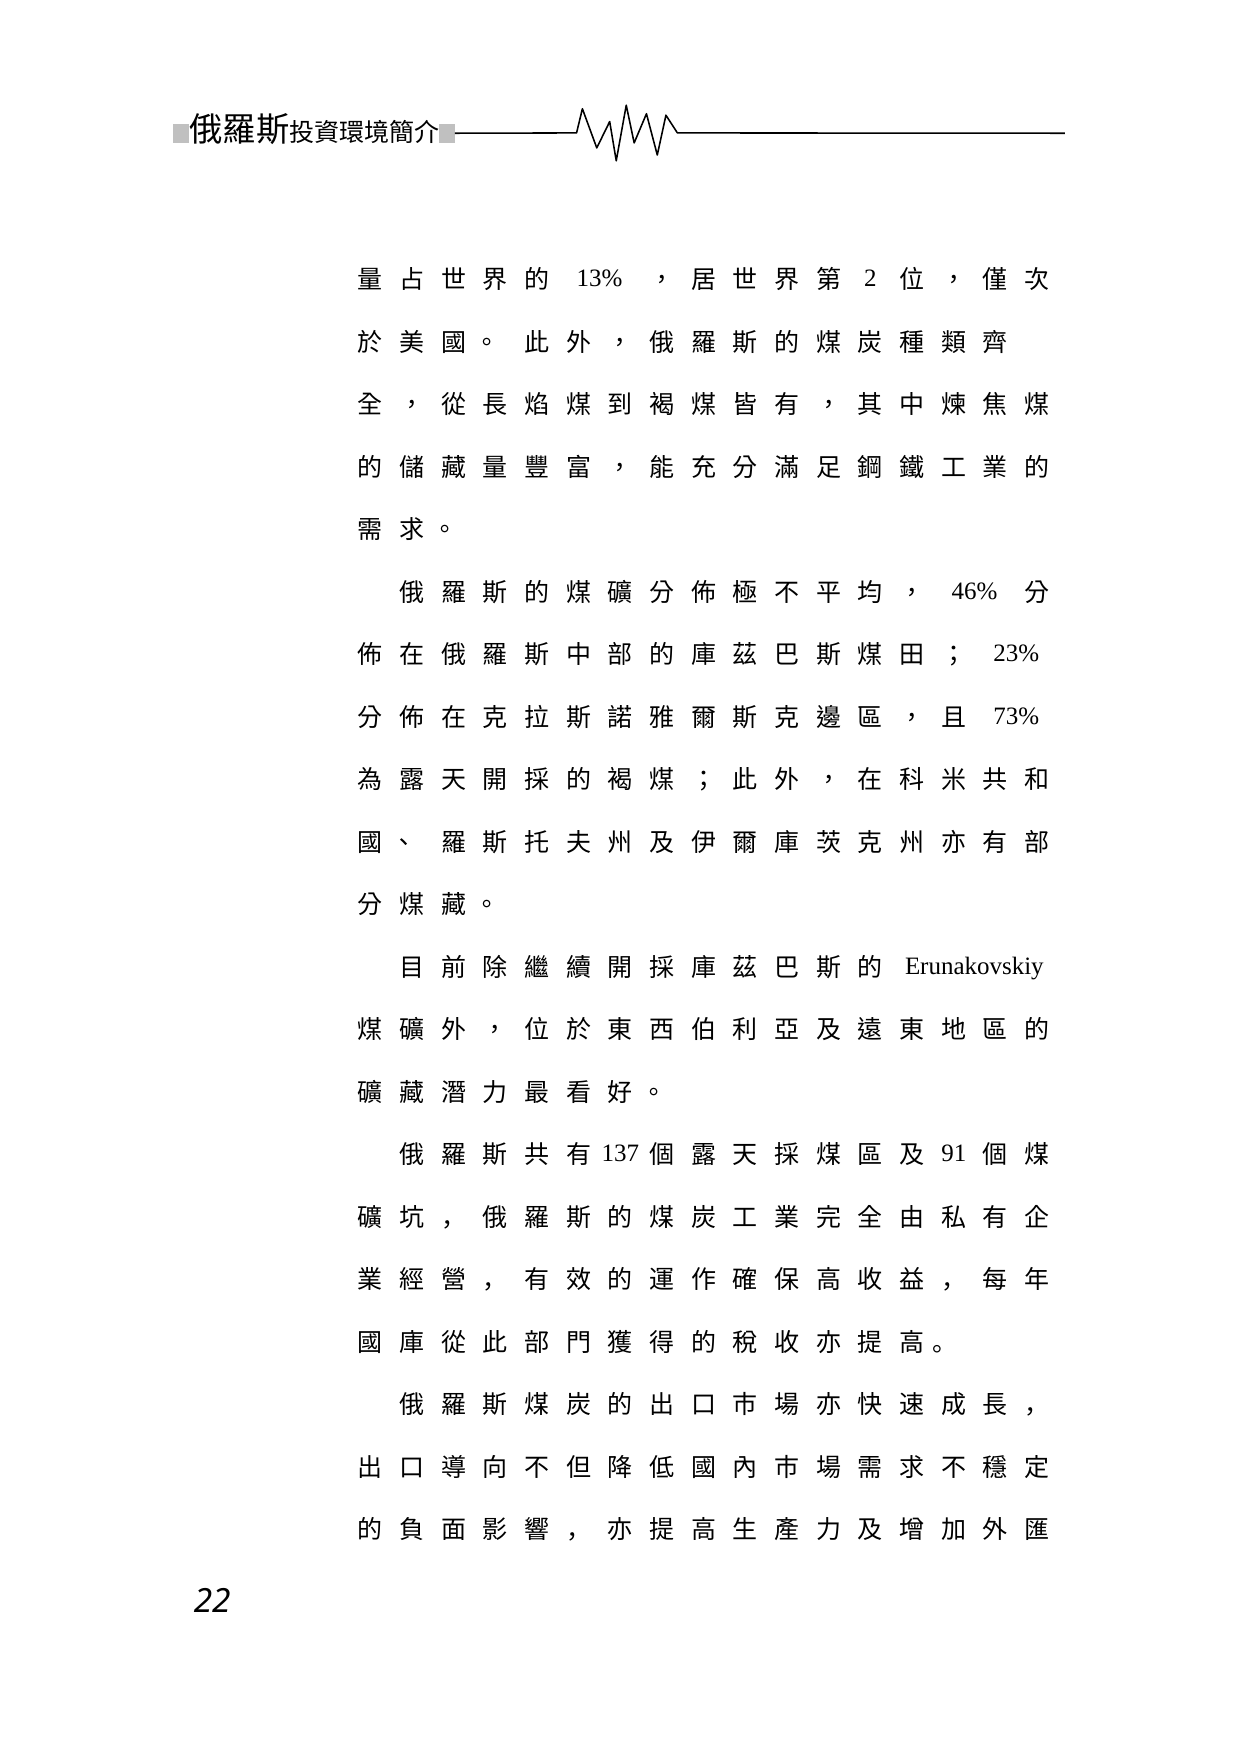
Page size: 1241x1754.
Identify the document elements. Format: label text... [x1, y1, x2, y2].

text 量占世界的13%，居世界第2位，僅次於美國。此外，俄羅斯的煤炭種類齊全，從長焰煤到褐煤皆有，其中煉焦煤的儲藏量豐富，能充分滿足鋼鐵工業的需求。 [330, 236, 1058, 549]
text 俄羅斯共有137個露天採煤區及91個煤礦坑，俄羅斯的煤炭工業完全由私有企業經營，有效的運作確保高收益，每年國庫從此部門獲得的稅收亦提高。 [330, 1111, 1058, 1361]
text 俄羅斯煤炭的出口市場亦快速成長，出口導向不但降低國內市場需求不穩定的負面影響，亦提高生產力及增加外匯 [330, 1361, 1058, 1549]
text 目前除繼續開採庫茲巴斯的Erunakovskiy煤礦外，位於東西伯利亞及遠東地區的礦藏潛力最看好。 [330, 924, 1058, 1111]
text 俄羅斯的煤礦分佈極不平均，46%分佈在俄羅斯中部的庫茲巴斯煤田；23%分佈在克拉斯諾雅爾斯克邊區，且73%為露天開採的褐煤；此外，在科米共和國、羅斯托夫州及伊爾庫茨克州亦有部分煤藏。 [330, 549, 1058, 924]
